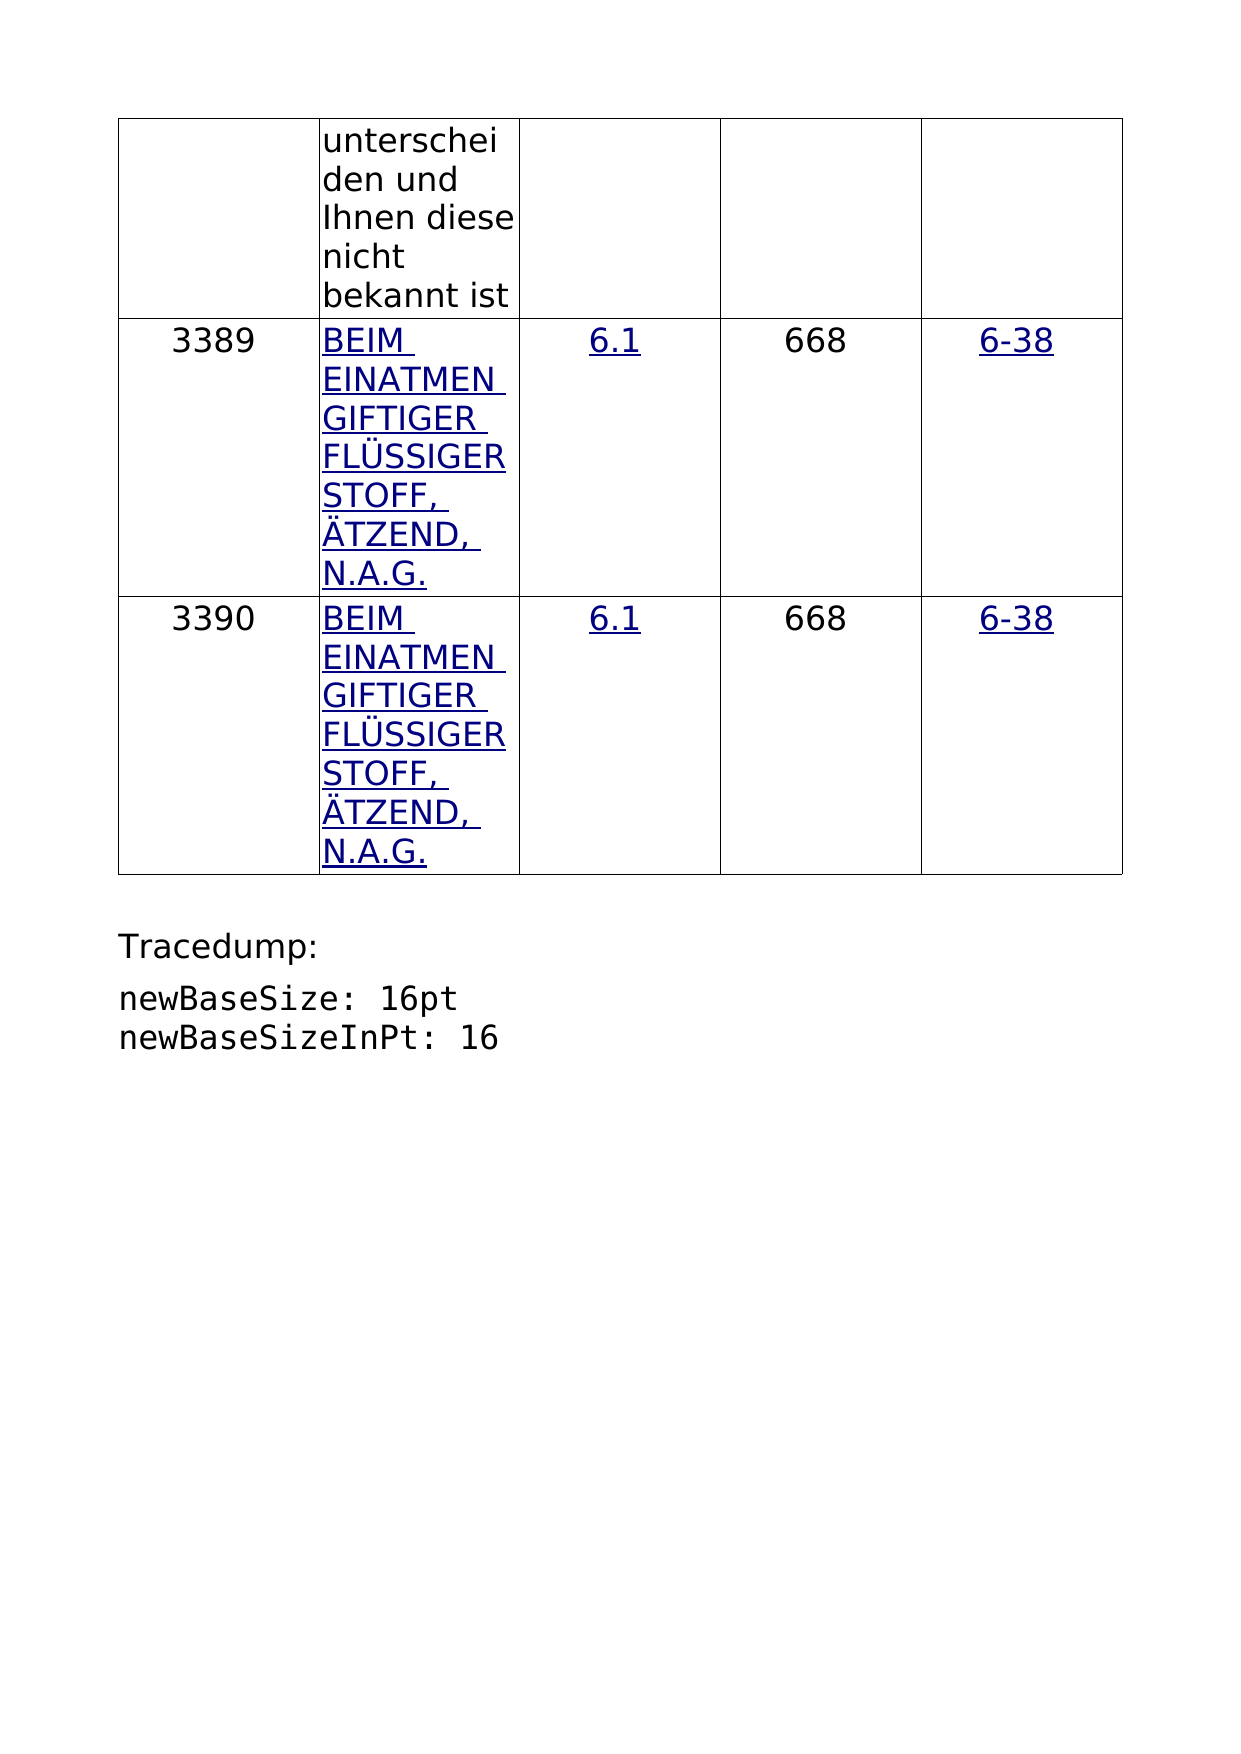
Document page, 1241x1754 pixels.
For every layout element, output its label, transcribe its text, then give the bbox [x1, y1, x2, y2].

table_cell 3390 [119, 597, 319, 874]
text Tracedump: [118, 889, 1122, 967]
table_cell 6-38 [922, 597, 1122, 874]
table_cell 3389 [119, 319, 319, 596]
table_cell unterscheiden und Ihnen diese nicht bekannt ist [320, 119, 519, 318]
text newBaseSize: 16pt newBaseSizeInPt: 16 [118, 979, 1122, 1057]
table_cell 6.1 [520, 319, 720, 596]
table_cell [721, 119, 921, 318]
table_cell BEIM EINATMEN GIFTIGER FLÜSSIGER STOFF, ÄTZEND, N.A.G. [320, 597, 519, 874]
table_cell 668 [721, 319, 921, 596]
table_cell [520, 119, 720, 318]
table_cell [922, 119, 1122, 318]
table_cell 6.1 [520, 597, 720, 874]
table_cell 668 [721, 597, 921, 874]
table_cell [119, 119, 319, 318]
table_cell BEIM EINATMEN GIFTIGER FLÜSSIGER STOFF, ÄTZEND, N.A.G. [320, 319, 519, 596]
table_cell 6-38 [922, 319, 1122, 596]
